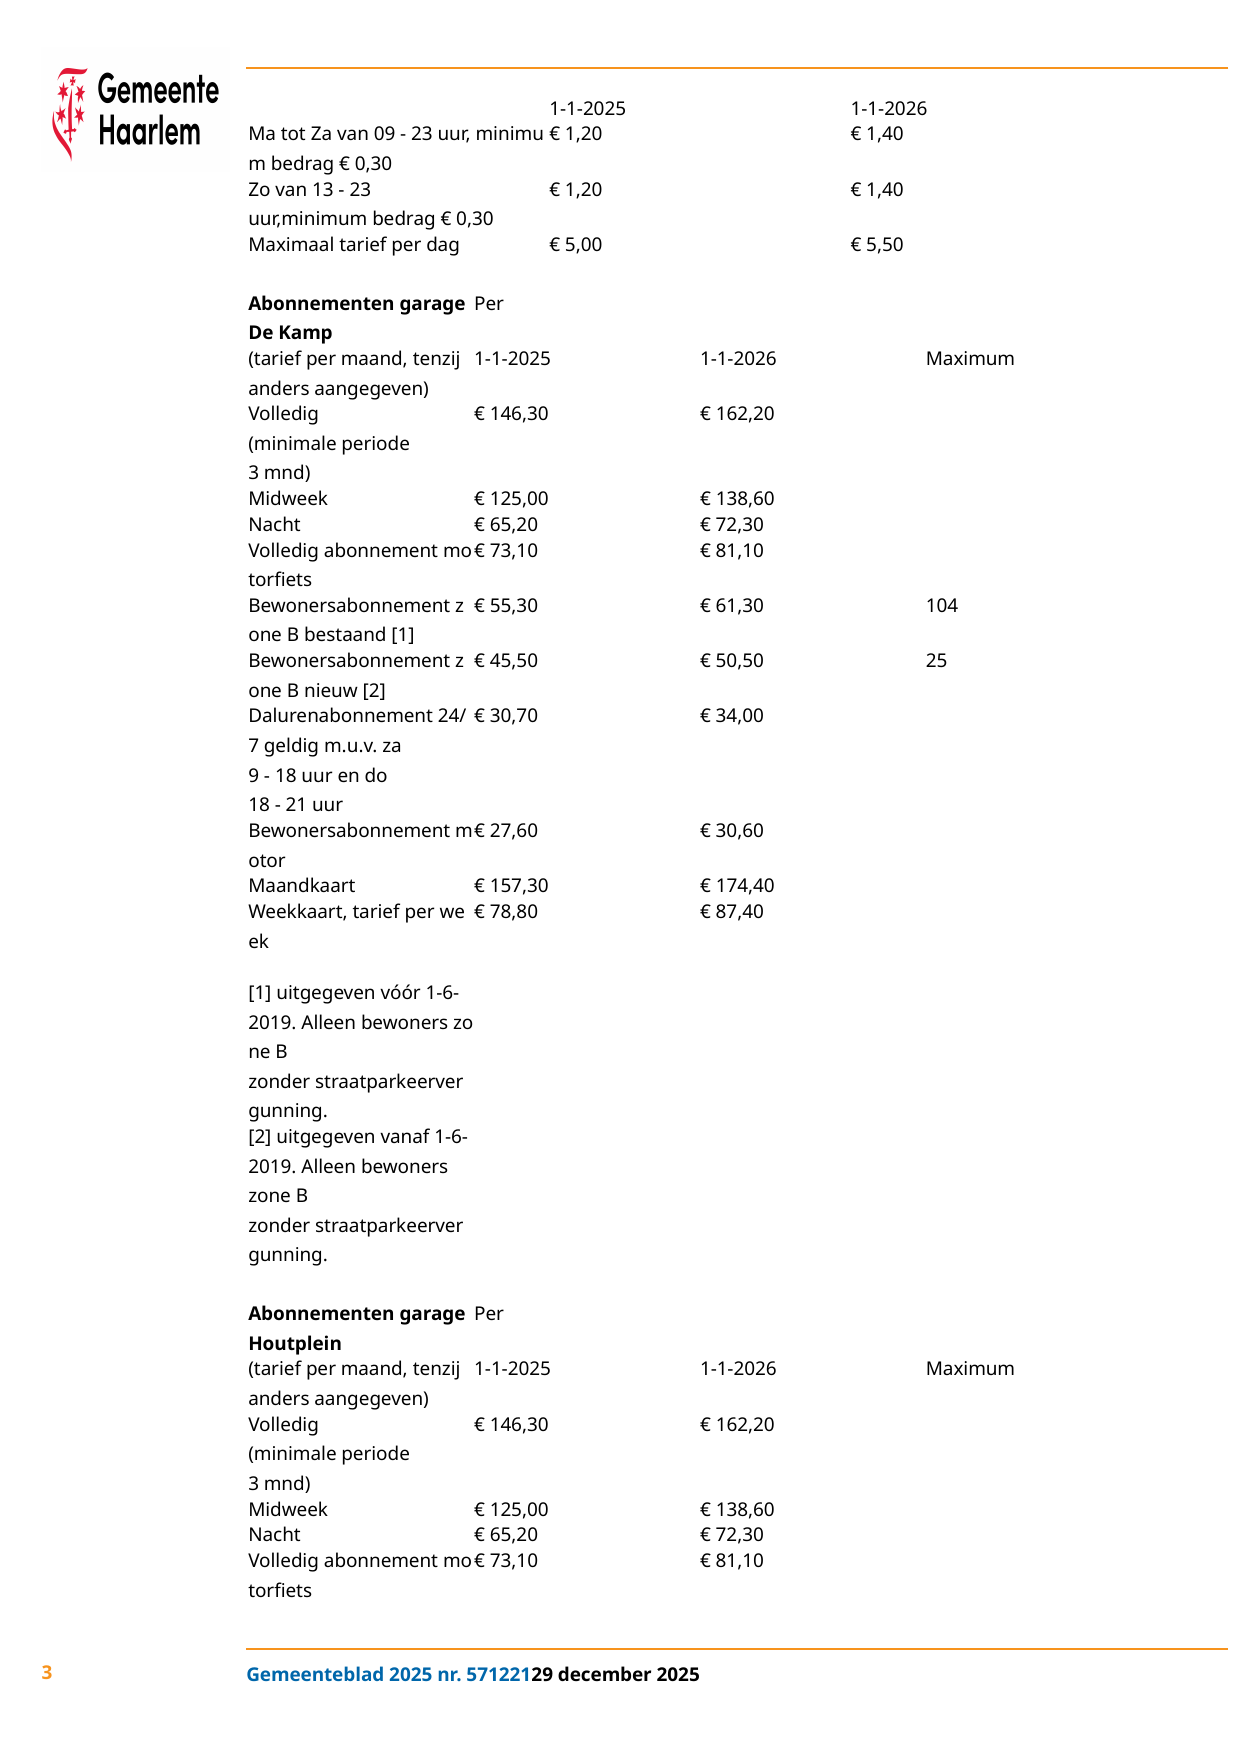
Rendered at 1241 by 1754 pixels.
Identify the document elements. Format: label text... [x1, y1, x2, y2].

table_cell Zo van 13 - 23 uur,minimum bedrag € 0,30 [248, 176, 549, 231]
table_cell € 72,30 [700, 511, 926, 537]
table_cell Midweek [248, 1496, 474, 1522]
table_cell Volledig (minimale periode 3 mnd) [248, 400, 474, 485]
table_cell [926, 898, 1152, 953]
table_cell [926, 1547, 1152, 1603]
table_cell [926, 400, 1152, 485]
table_cell Nacht [248, 1522, 474, 1547]
table_cell [1] uitgegeven vóór 1-6-2019. Alleen bewoners zone B zonder straatparkeervergunning. [248, 979, 474, 1123]
table_cell [926, 1411, 1152, 1496]
table_cell 1-1-2025 [549, 95, 850, 121]
table_cell € 61,30 [700, 592, 926, 647]
table_cell [926, 485, 1152, 511]
table_cell € 55,30 [474, 592, 700, 647]
table_cell [926, 1522, 1152, 1547]
table_cell € 34,00 [700, 703, 926, 817]
table_cell € 45,50 [474, 648, 700, 703]
table_cell € 1,40 [850, 121, 1152, 176]
table_cell [926, 537, 1152, 592]
table_cell Dalurenabonnement 24/7 geldig m.u.v. za 9 - 18 uur en do 18 - 21 uur [248, 703, 474, 817]
table_cell € 73,10 [474, 1547, 700, 1603]
table_cell € 162,20 [700, 400, 926, 485]
table_cell € 125,00 [474, 485, 700, 511]
table_cell Ma tot Za van 09 - 23 uur, minimum bedrag € 0,30 [248, 121, 549, 176]
table_cell € 30,70 [474, 703, 700, 817]
table_cell € 5,00 [549, 231, 850, 257]
table_cell Volledig abonnement motorfiets [248, 537, 474, 592]
table_cell € 146,30 [474, 400, 700, 485]
table_cell Maximum [926, 1356, 1152, 1411]
table_cell [2] uitgegeven vanaf 1-6-2019. Alleen bewoners zone B zonder straatparkeervergunning. [248, 1123, 474, 1267]
table_cell € 1,20 [549, 121, 850, 176]
table_cell Maandkaart [248, 873, 474, 898]
table_header [926, 1300, 1152, 1356]
table_header Abonnementen garage Houtplein [248, 1300, 474, 1356]
table_cell € 65,20 [474, 1522, 700, 1547]
table_cell € 174,40 [700, 873, 926, 898]
table_cell [248, 954, 474, 979]
table_cell € 1,40 [850, 176, 1152, 231]
table_cell (tarief per maand, tenzij anders aangegeven) [248, 345, 474, 400]
table_cell € 125,00 [474, 1496, 700, 1522]
table_cell (tarief per maand, tenzij anders aangegeven) [248, 1356, 474, 1411]
table_cell [926, 873, 1152, 898]
table_cell € 27,60 [474, 817, 700, 872]
table_cell Volledig (minimale periode 3 mnd) [248, 1411, 474, 1496]
table_cell [926, 1496, 1152, 1522]
picture [41, 47, 231, 172]
table_header Per [474, 290, 926, 345]
table_cell Bewonersabonnement zone B nieuw [2] [248, 648, 474, 703]
table_cell 1-1-2026 [700, 1356, 926, 1411]
table_cell € 138,60 [700, 1496, 926, 1522]
table_cell Maximum [926, 345, 1152, 400]
table_cell € 65,20 [474, 511, 700, 537]
table_cell [474, 954, 1152, 1267]
table_cell € 162,20 [700, 1411, 926, 1496]
table_cell € 73,10 [474, 537, 700, 592]
table_cell Bewonersabonnement motor [248, 817, 474, 872]
table_cell € 1,20 [549, 176, 850, 231]
table_cell € 81,10 [700, 537, 926, 592]
table_cell € 138,60 [700, 485, 926, 511]
table_cell Nacht [248, 511, 474, 537]
table_cell 25 [926, 648, 1152, 703]
table_cell Bewonersabonnement zone B bestaand [1] [248, 592, 474, 647]
table_cell Maximaal tarief per dag [248, 231, 549, 257]
table_cell € 50,50 [700, 648, 926, 703]
table_cell 1-1-2026 [850, 95, 1152, 121]
table_cell € 81,10 [700, 1547, 926, 1603]
table_cell Weekkaart, tarief per week [248, 898, 474, 953]
table_cell € 72,30 [700, 1522, 926, 1547]
table_cell 1-1-2025 [474, 345, 700, 400]
table_cell Midweek [248, 485, 474, 511]
table_cell [926, 511, 1152, 537]
table_cell € 30,60 [700, 817, 926, 872]
table_cell € 78,80 [474, 898, 700, 953]
table_cell [248, 95, 549, 121]
table_header Abonnementen garage De Kamp [248, 290, 474, 345]
table_cell Volledig abonnement motorfiets [248, 1547, 474, 1603]
table_cell [926, 817, 1152, 872]
table_cell [926, 703, 1152, 817]
table_cell 1-1-2026 [700, 345, 926, 400]
table_cell € 87,40 [700, 898, 926, 953]
table_cell 104 [926, 592, 1152, 647]
table_header [926, 290, 1152, 345]
table_cell € 157,30 [474, 873, 700, 898]
table_header Per [474, 1300, 926, 1356]
table_cell € 5,50 [850, 231, 1152, 257]
table_cell € 146,30 [474, 1411, 700, 1496]
table_cell 1-1-2025 [474, 1356, 700, 1411]
